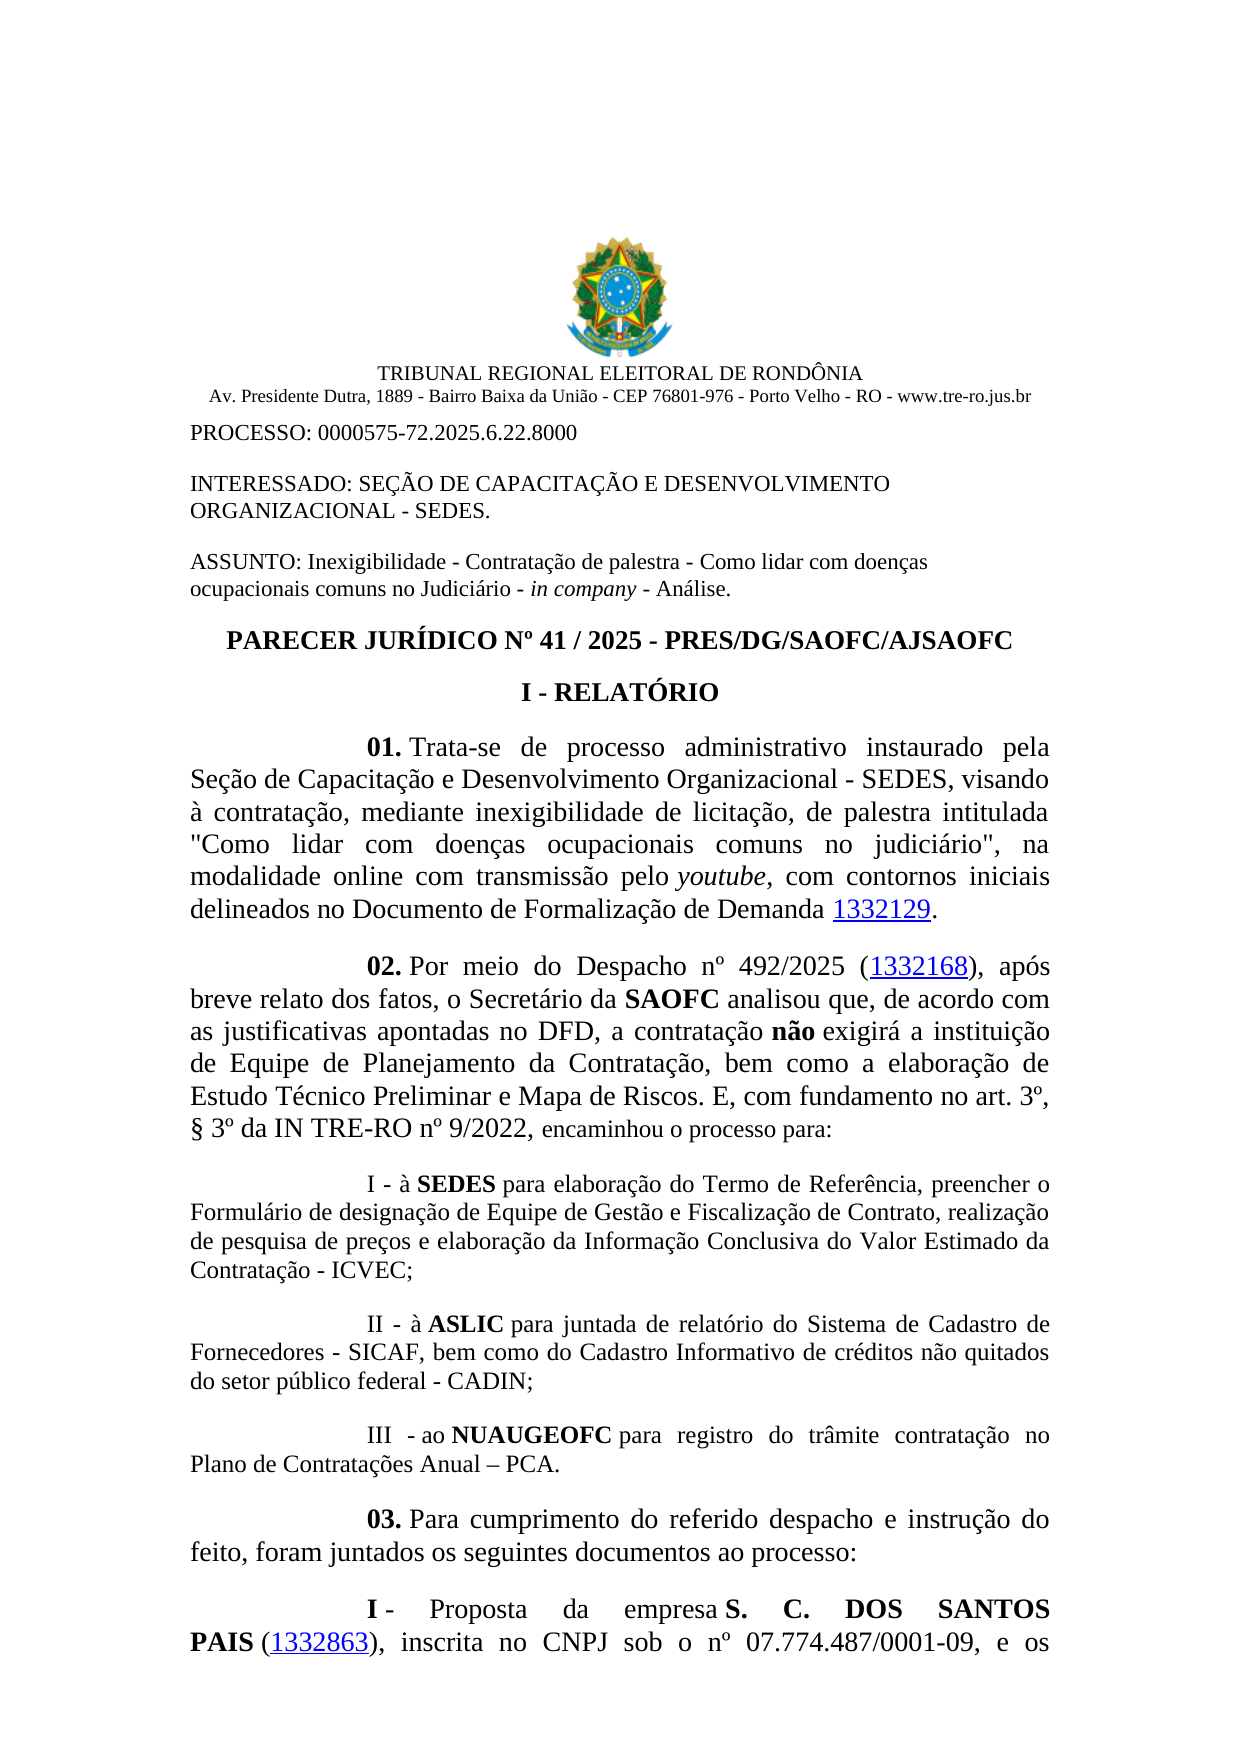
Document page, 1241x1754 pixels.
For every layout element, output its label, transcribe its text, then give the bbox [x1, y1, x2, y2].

text INTERESSADO: SEÇÃO DE CAPACITAÇÃO E DESENVOLVIMENTO ORGANIZACIONAL - SEDES. [190, 471, 1051, 523]
text Av. Presidente Dutra, 1889 - Bairro Baixa da União - CEP 76801-976 - Porto Velho - RO - www.tre-ro.jus.br [177, 385, 1063, 407]
text PROCESSO: 0000575-72.2025.6.22.8000 [190, 419, 1051, 446]
text 01. Trata-se de processo administrativo instaurado pela Seção de Capacitação e Desenvolvimento Organizacional - SEDES, visando à contratação, mediante inexigibilidade de licitação, de palestra intitulada "Como lidar com doenças ocupacionais comuns no judiciário", na modalidade online com transmissão pelo youtube, com contornos iniciais delineados no Documento de Formalização de Demanda 1332129. [190, 730, 1051, 924]
text TRIBUNAL REGIONAL ELEITORAL DE RONDÔNIA [177, 361, 1063, 385]
text ASSUNTO: Inexigibilidade - Contratação de palestra - Como lidar com doenças ocupacionais comuns no Judiciário - in company - Análise. [190, 548, 1051, 601]
text I - à SEDES para elaboração do Termo de Referência, preencher o Formulário de designação de Equipe de Gestão e Fiscalização de Contrato, realização de pesquisa de preços e elaboração da Informação Conclusiva do Valor Estimado da Contratação - ICVEC; [190, 1169, 1051, 1284]
text III - ao NUAUGEOFC para registro do trâmite contratação no Plano de Contratações Anual – PCA. [190, 1420, 1051, 1477]
text 02. Por meio do Despacho nº 492/2025 (1332168), após breve relato dos fatos, o Secretário da SAOFC analisou que, de acordo com as justificativas apontadas no DFD, a contratação não exigirá a instituição de Equipe de Planejamento da Contratação, bem como a elaboração de Estudo Técnico Preliminar e Mapa de Riscos. E, com fundamento no art. 3º, § 3º da IN TRE-RO nº 9/2022, encaminhou o processo para: [190, 949, 1051, 1144]
text I - RELATÓRIO [177, 676, 1063, 707]
text I - Proposta da empresa S. C. DOS SANTOS PAIS (1332863), inscrita no CNPJ sob o nº 07.774.487/0001-09, e os [190, 1592, 1051, 1657]
text II - à ASLIC para juntada de relatório do Sistema de Cadastro de Fornecedores - SICAF, bem como do Cadastro Informativo de créditos não quitados do setor público federal - CADIN; [190, 1309, 1051, 1395]
text Parecer Jurídico Nº 41 / 2025 - PRES/DG/SAOFC/AJSAOFC [177, 624, 1063, 655]
text 03. Para cumprimento do referido despacho e instrução do feito, foram juntados os seguintes documentos ao processo: [190, 1502, 1051, 1567]
